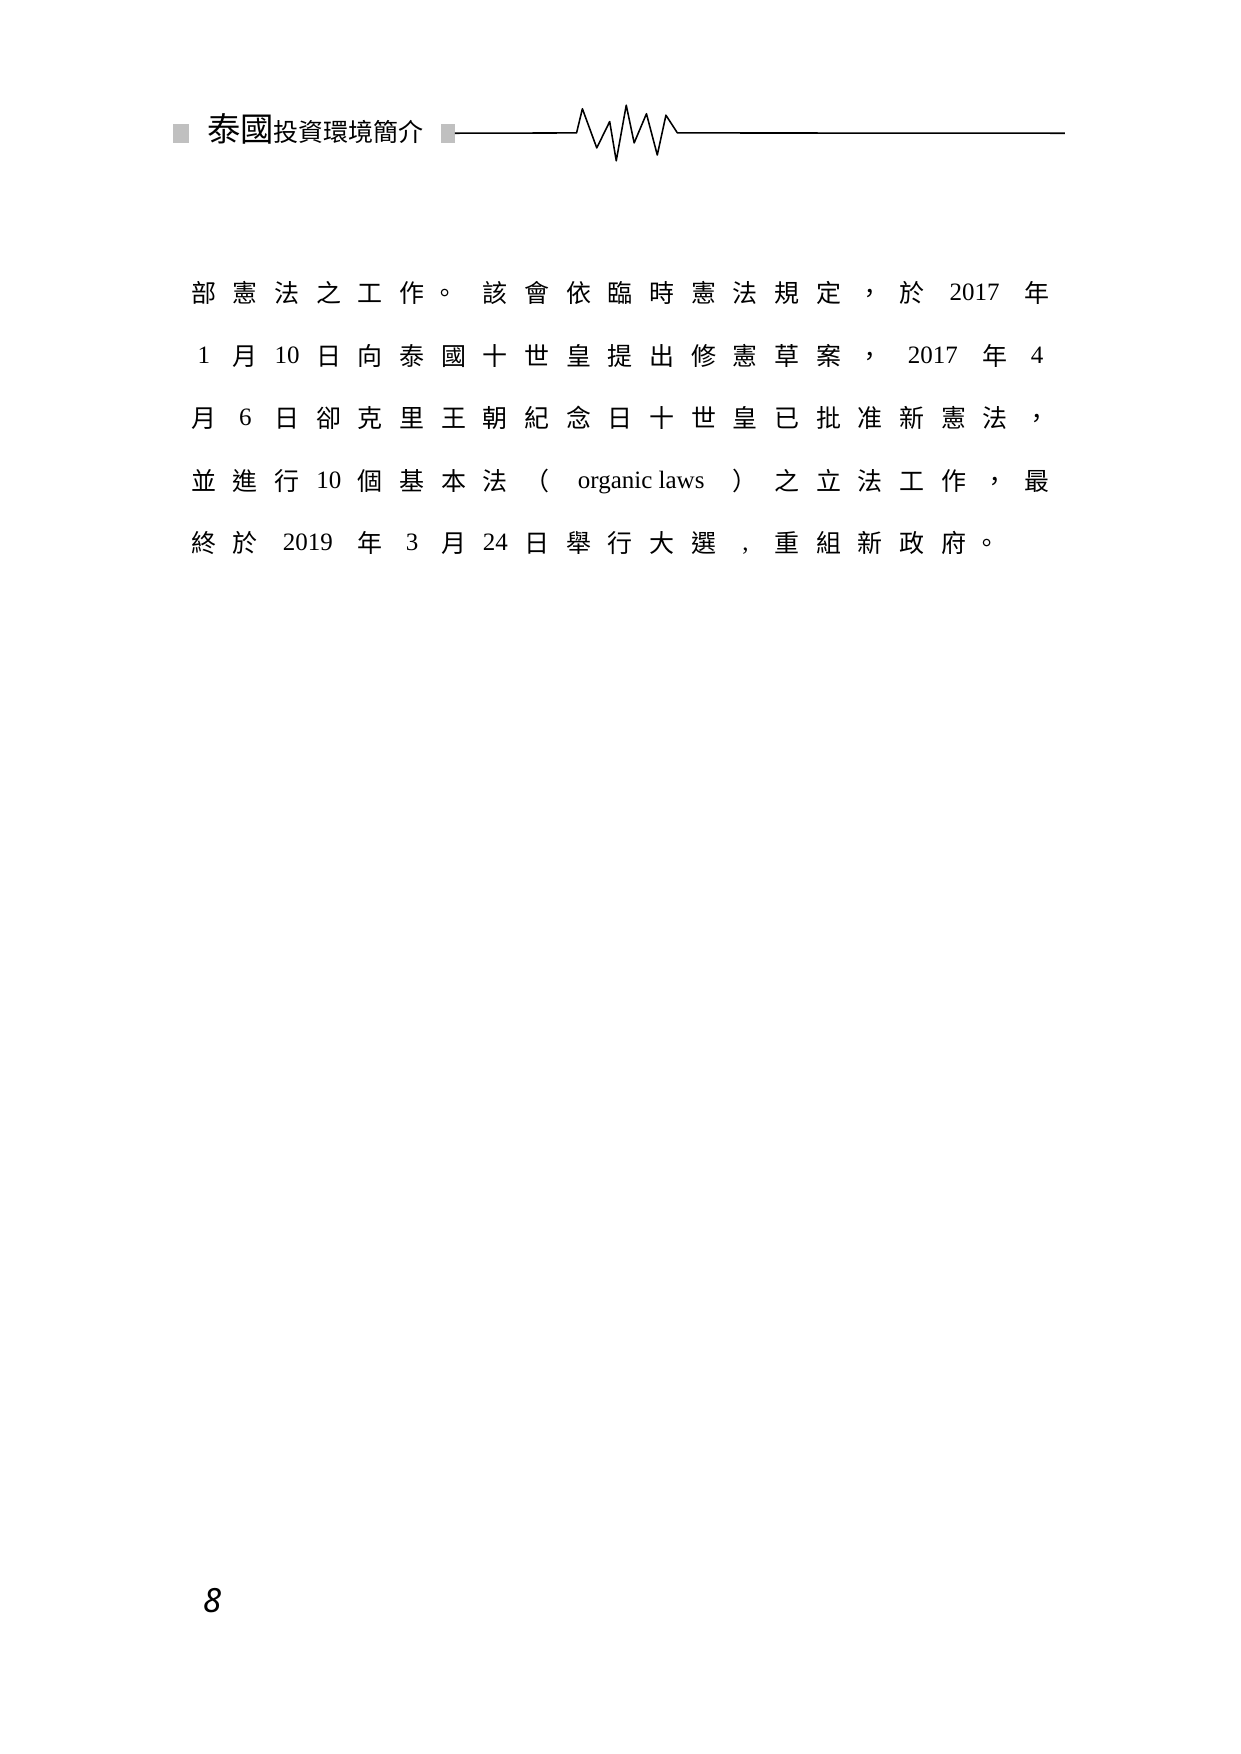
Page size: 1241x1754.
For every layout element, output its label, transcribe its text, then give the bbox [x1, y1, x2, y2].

text 部憲法之工作。該會依臨時憲法規定，於2017年1月10日向泰國十世皇提出修憲草案，2017年4月6日卻克里王朝紀念日十世皇已批准新憲法，並進行10個基本法（organic laws）之立法工作，最終於2019年3月24日舉行大選,重組新政府。 [183, 250, 1058, 563]
